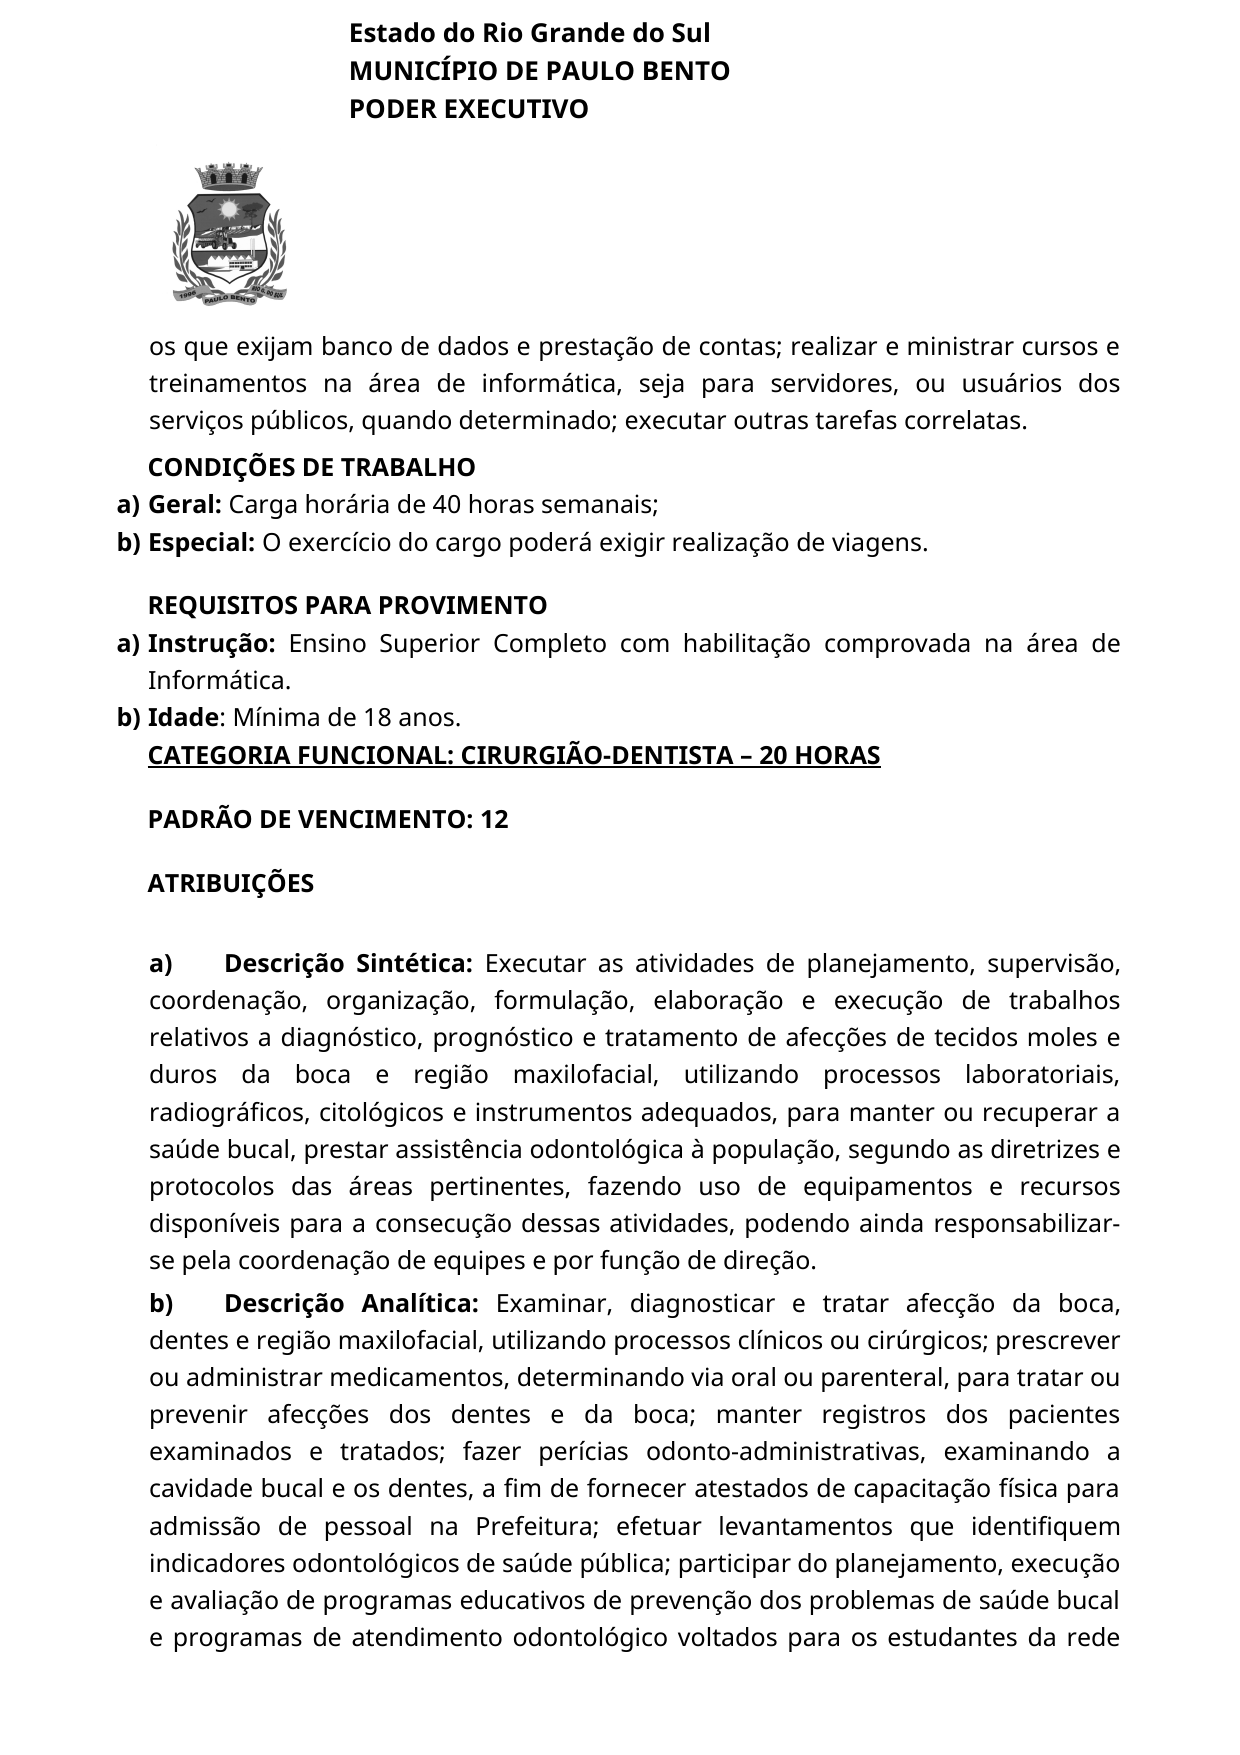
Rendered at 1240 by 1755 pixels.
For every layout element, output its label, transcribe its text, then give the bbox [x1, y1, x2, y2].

list Descrição Sintética: Executar as atividades de planejamento, supervisão, coordenação, organização, formulação, elaboração e execução de trabalhos relativos a diagnóstico, prognóstico e tratamento de afecções de tecidos moles e duros da boca e região maxilofacial, utilizando processos laboratoriais, radiográficos, citológicos e instrumentos adequados, para manter ou recuperar a saúde bucal, prestar assistência odontológica à população, segundo as diretrizes e protocolos das áreas pertinentes, fazendo uso de equipamentos e recursos disponíveis para a consecução dessas atividades, podendo ainda responsabilizar-se pela coordenação de equipes e por função de direção. [149, 946, 1122, 1277]
list Especial: O exercício do cargo poderá exigir realização de viagens. [116, 524, 1122, 558]
text ATRIBUIÇÕES [147, 865, 1122, 899]
text REQUISITOS PARA PROVIMENTO [147, 588, 1122, 622]
text CATEGORIA FUNCIONAL: CIRURGIÃO-DENTISTA – 20 HORAS [147, 737, 1122, 772]
list os que exijam banco de dados e prestação de contas; realizar e ministrar cursos e treinamentos na área de informática, seja para servidores, ou usuários dos serviços públicos, quando determinado; executar outras tarefas correlatas. [149, 328, 1122, 436]
list Instrução: Ensino Superior Completo com habilitação comprovada na área de Informática. [116, 625, 1122, 697]
list Geral: Carga horária de 40 horas semanais; [116, 487, 1122, 521]
text PADRÃO DE VENCIMENTO: 12 [147, 801, 1122, 835]
list Idade: Mínima de 18 anos. [116, 700, 1122, 734]
list Descrição Analítica: Examinar, diagnosticar e tratar afecção da boca, dentes e região maxilofacial, utilizando processos clínicos ou cirúrgicos; prescrever ou administrar medicamentos, determinando via oral ou parenteral, para tratar ou prevenir afecções dos dentes e da boca; manter registros dos pacientes examinados e tratados; fazer perícias odonto-administrativas, examinando a cavidade bucal e os dentes, a fim de fornecer atestados de capacitação física para admissão de pessoal na Prefeitura; efetuar levantamentos que identifiquem indicadores odontológicos de saúde pública; participar do planejamento, execução e avaliação de programas educativos de prevenção dos problemas de saúde bucal e programas de atendimento odontológico voltados para os estudantes da rede [149, 1286, 1122, 1653]
text CONDIÇÕES DE TRABALHO [147, 449, 1122, 483]
